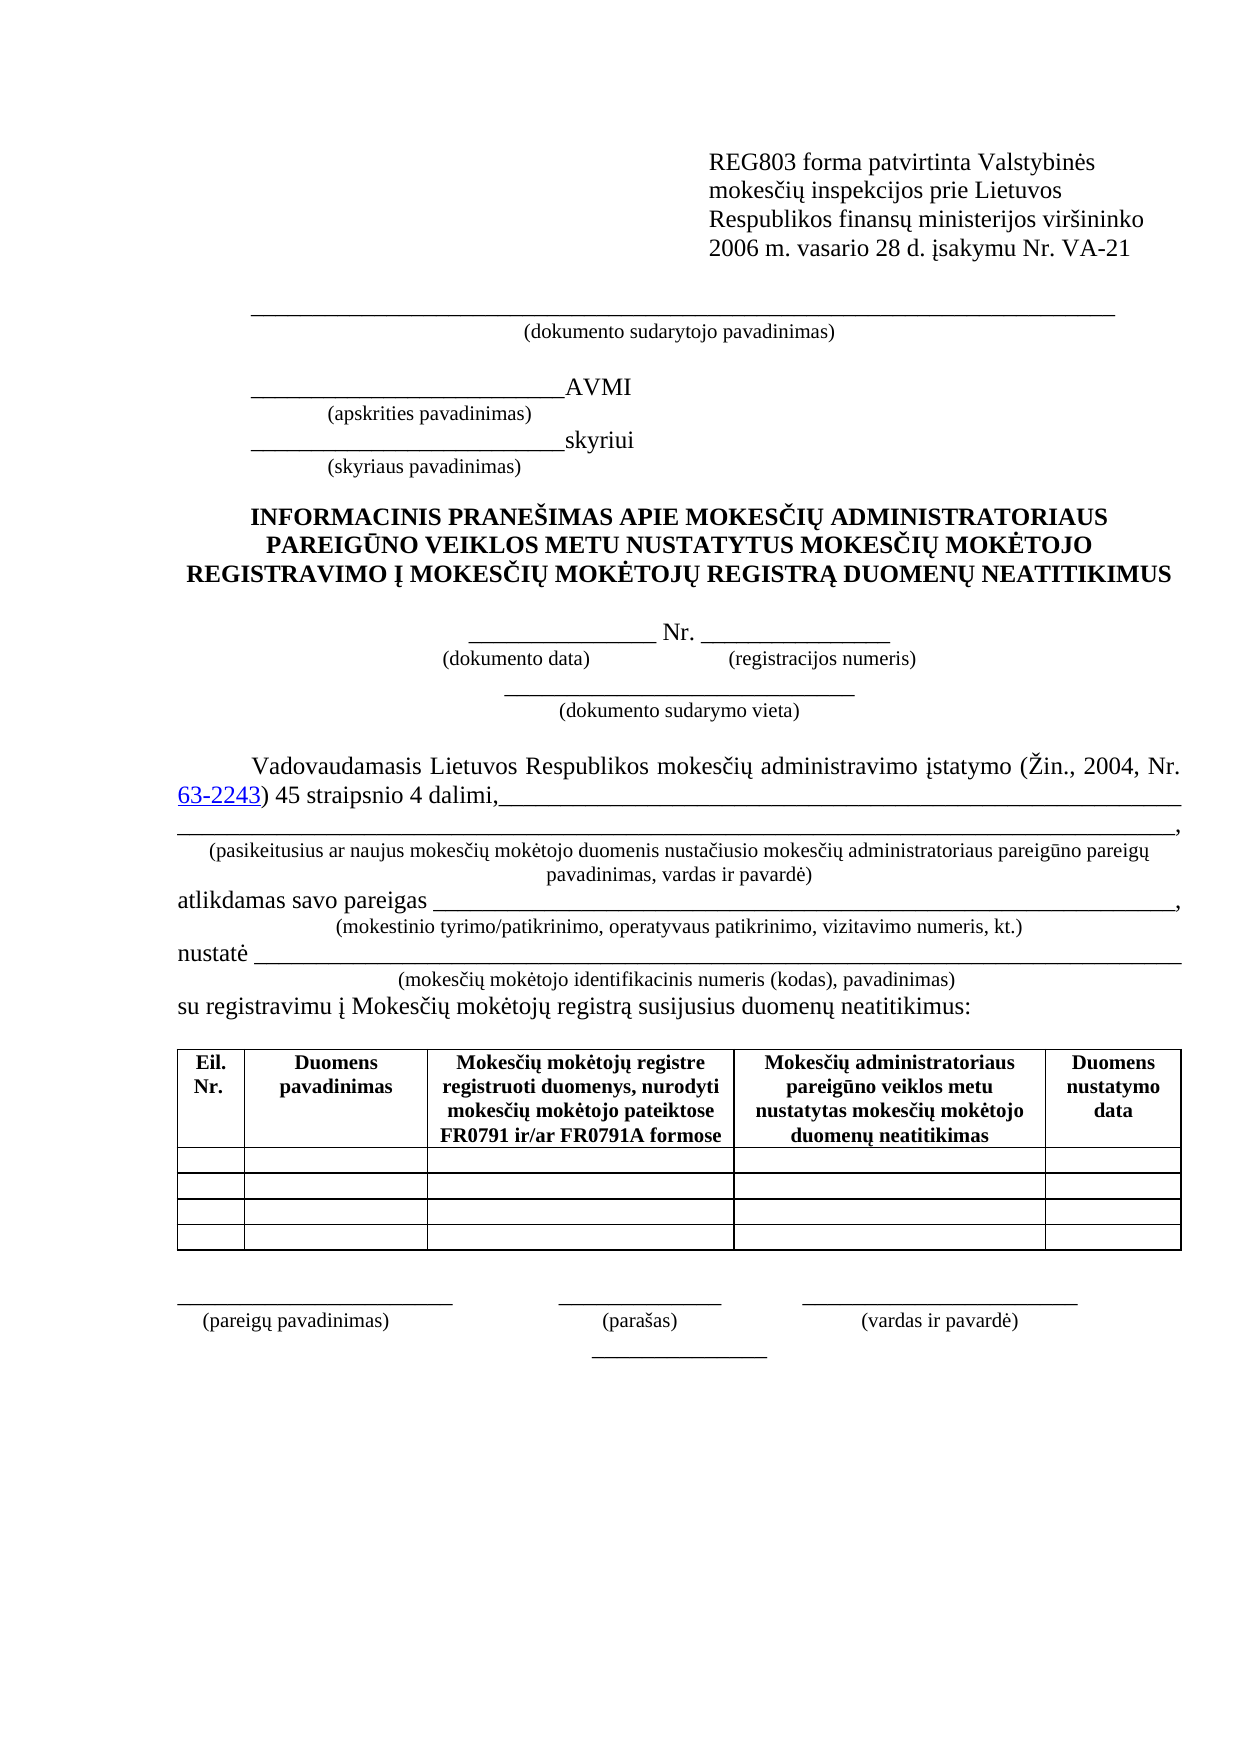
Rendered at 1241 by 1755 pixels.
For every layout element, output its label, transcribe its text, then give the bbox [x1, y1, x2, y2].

text (skyriaus pavadinimas) [254, 454, 1181, 478]
table_header Duomens pavadinimas [245, 1050, 427, 1147]
text ____________________________ [177, 670, 1181, 698]
text , [177, 809, 1181, 837]
table_cell [423, 1225, 427, 1249]
text Vadovaudamasis Lietuvos Respublikos mokesčių administravimo įstatymo (Žin., 2004, Nr. 63-2243) 45 straipsnio 4 dalimi, [177, 751, 1181, 809]
table_cell [423, 1148, 427, 1172]
text mokesčių inspekcijos prie Lietuvos [177, 176, 1181, 204]
text (mokestinio tyrimo/patikrinimo, operatyvaus patikrinimo, vizitavimo numeris, kt.) [177, 914, 1181, 938]
text (dokumento sudarymo vieta) [177, 698, 1181, 722]
text (dokumento sudarytojo pavadinimas) [177, 319, 1181, 343]
text 2006 m. vasario 28 d. įsakymu Nr. VA-21 [177, 233, 1181, 262]
text skyriui [177, 425, 1181, 454]
table_cell [428, 1174, 432, 1198]
table_cell [423, 1174, 427, 1198]
text ______________ [177, 1332, 1181, 1361]
text atlikdamas savo pareigas , [177, 886, 1181, 914]
text _______________ Nr. [177, 617, 1181, 646]
text AVMI [177, 372, 1181, 401]
text ______________________ _____________ ______________________ [177, 1279, 1181, 1308]
table_cell [1041, 1225, 1045, 1249]
table_cell [1041, 1174, 1045, 1198]
text INFORMACINIS PRANEŠIMAS APIE MOKESČIŲ ADMINISTRATORIAUS PAREIGŪNO VEIKLOS METU NUSTATYTUS MOKESČIŲ MOKĖTOJO REGISTRAVIMO Į MOKESČIŲ MOKĖTOJŲ REGISTRĄ DUOMENŲ NEATITIKIMUS [177, 502, 1181, 588]
table_cell [240, 1225, 244, 1249]
table_header Duomens nustatymo data [1046, 1050, 1180, 1147]
table_cell [423, 1200, 427, 1223]
text Respublikos finansų ministerijos viršininko [177, 204, 1181, 233]
table_cell [428, 1148, 432, 1172]
table_cell [240, 1200, 244, 1223]
table_cell [1041, 1200, 1045, 1223]
table_cell [428, 1225, 432, 1249]
text (apskrities pavadinimas) [254, 401, 1181, 425]
text (pareigų pavadinimas) (parašas) (vardas ir pavardė) [177, 1308, 1181, 1332]
text (dokumento data) (registracijos numeris) [177, 646, 1181, 670]
table_cell [428, 1200, 432, 1223]
text (mokesčių mokėtojo identifikacinis numeris (kodas), pavadinimas) [177, 967, 1181, 991]
table_cell [240, 1174, 244, 1198]
table_header Eil. Nr. [178, 1050, 244, 1147]
text REG803 forma patvirtinta Valstybinės [177, 147, 1181, 176]
table_cell [240, 1148, 244, 1172]
table_cell [1041, 1148, 1045, 1172]
text nustatė [177, 938, 1181, 967]
text su registravimu į Mokesčių mokėtojų registrą susijusius duomenų neatitikimus: [177, 991, 1181, 1020]
text (pasikeitusius ar naujus mokesčių mokėtojo duomenis nustačiusio mokesčių administratoriaus pareigūno pareigų pavadinimas, vardas ir pavardė) [177, 837, 1181, 886]
